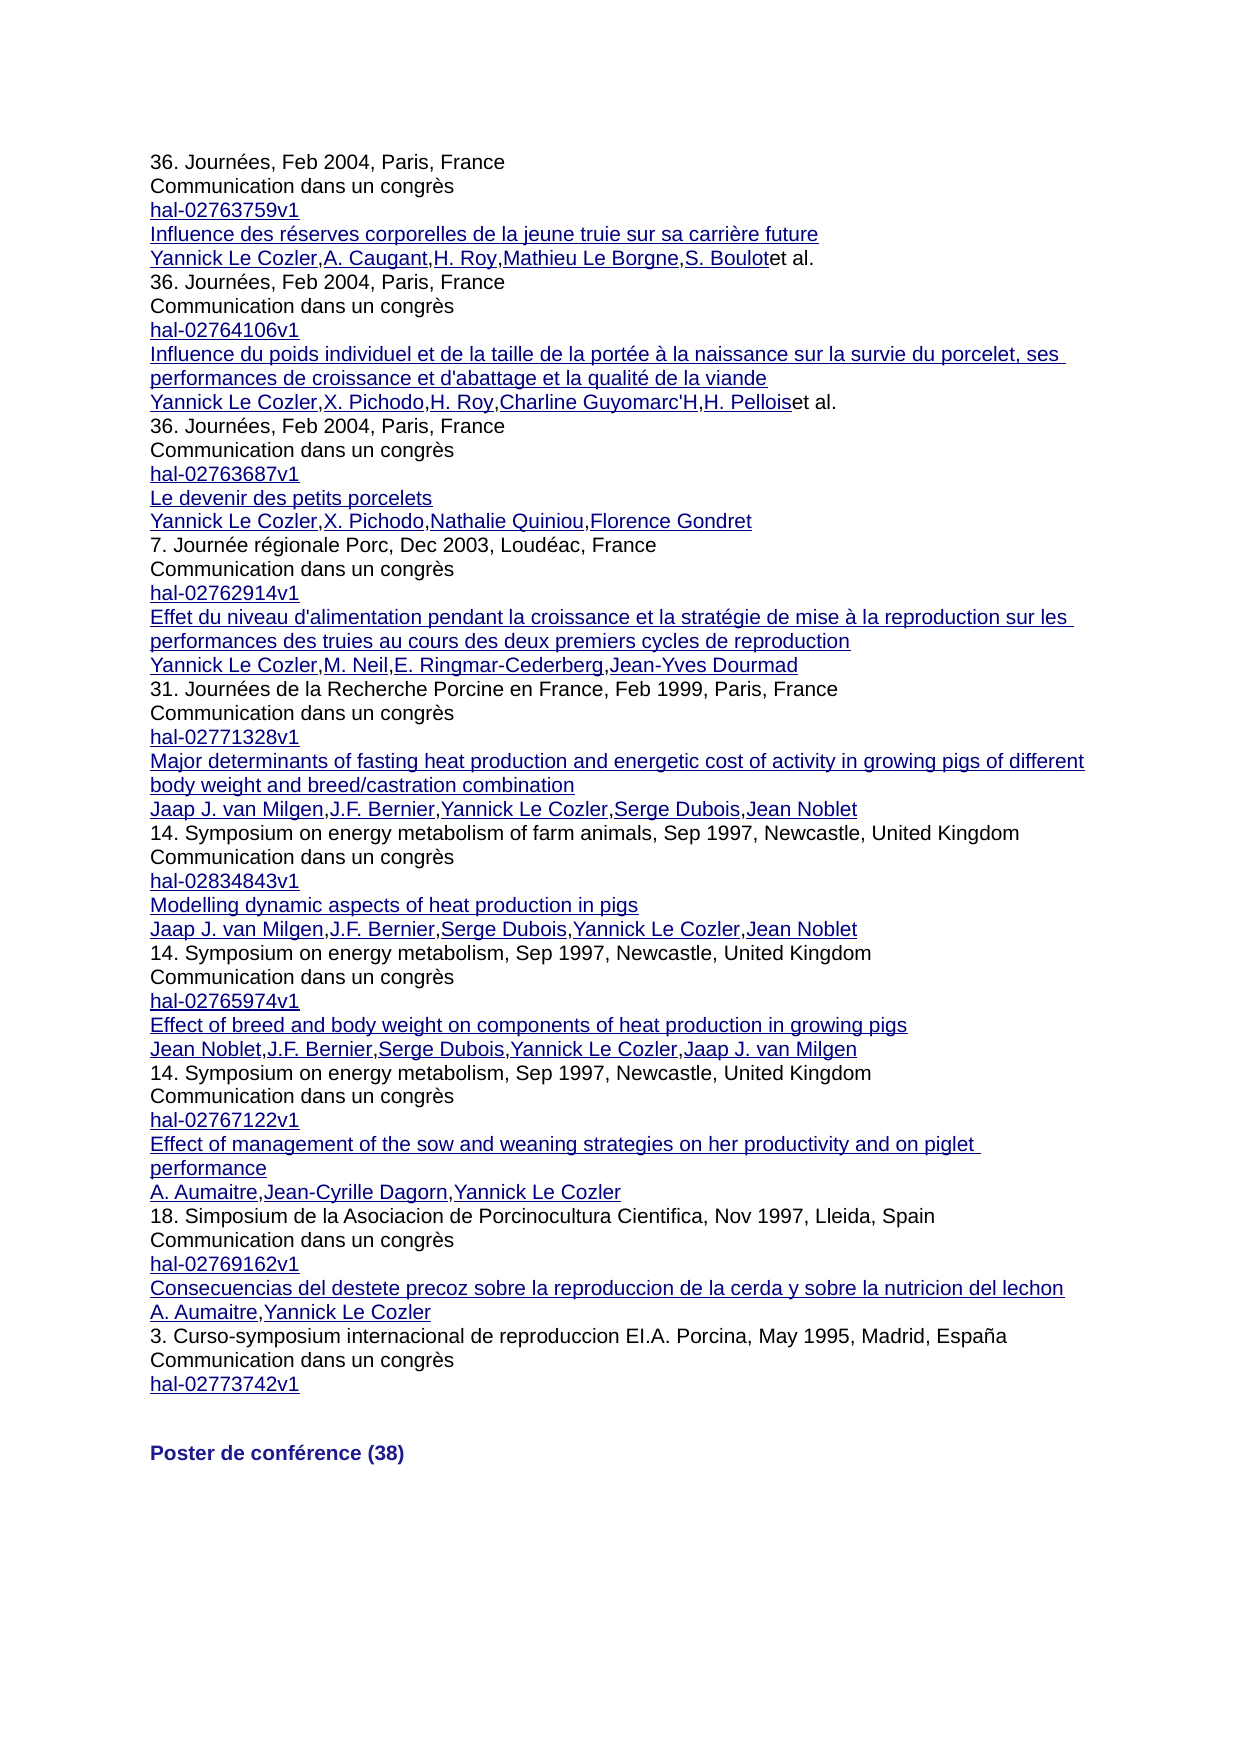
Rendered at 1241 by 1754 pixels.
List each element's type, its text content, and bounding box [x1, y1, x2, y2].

table_cell Effect of breed and body weight on components of heat production in growing pigs Jean Noblet,J.F. Bernier,Serge Dubois,Yannick Le Cozler,Jaap J. van Milgen 14. Symposium on energy metabolism, Sep 1997, Newcastle, United Kingdom Communication dans un congrès hal-02767122v1 [150, 1013, 1090, 1132]
table_cell Effect of management of the sow and weaning strategies on her productivity and on piglet performance A. Aumaitre,Jean-Cyrille Dagorn,Yannick Le Cozler 18. Simposium de la Asociacion de Porcinocultura Cientifica, Nov 1997, Lleida, Spain Communication dans un congrès hal-02769162v1 [150, 1132, 1090, 1276]
table_cell Influence des réserves corporelles de la jeune truie sur sa carrière future Yannick Le Cozler,A. Caugant,H. Roy,Mathieu Le Borgne,S. Boulotet al. 36. Journées, Feb 2004, Paris, France Communication dans un congrès hal-02764106v1 [150, 222, 1090, 342]
table_cell Influence du poids individuel et de la taille de la portée à la naissance sur la survie du porcelet, ses performances de croissance et d'abattage et la qualité de la viande Yannick Le Cozler,X. Pichodo,H. Roy,Charline Guyomarc'H,H. Pelloiset al. 36. Journées, Feb 2004, Paris, France Communication dans un congrès hal-02763687v1 [150, 342, 1090, 485]
table_cell Consecuencias del destete precoz sobre la reproduccion de la cerda y sobre la nutricion del lechon A. Aumaitre,Yannick Le Cozler 3. Curso-symposium internacional de reproduccion EI.A. Porcina, May 1995, Madrid, España Communication dans un congrès hal-02773742v1 [150, 1276, 1090, 1396]
table_cell Modelling dynamic aspects of heat production in pigs Jaap J. van Milgen,J.F. Bernier,Serge Dubois,Yannick Le Cozler,Jean Noblet 14. Symposium on energy metabolism, Sep 1997, Newcastle, United Kingdom Communication dans un congrès hal-02765974v1 [150, 893, 1090, 1012]
table_cell Effet du niveau d'alimentation pendant la croissance et la stratégie de mise à la reproduction sur les performances des truies au cours des deux premiers cycles de reproduction Yannick Le Cozler,M. Neil,E. Ringmar-Cederberg,Jean-Yves Dourmad 31. Journées de la Recherche Porcine en France, Feb 1999, Paris, France Communication dans un congrès hal-02771328v1 [150, 605, 1090, 749]
table_cell Le devenir des petits porcelets Yannick Le Cozler,X. Pichodo,Nathalie Quiniou,Florence Gondret 7. Journée régionale Porc, Dec 2003, Loudéac, France Communication dans un congrès hal-02762914v1 [150, 485, 1090, 605]
table_cell 36. Journées, Feb 2004, Paris, France Communication dans un congrès hal-02763759v1 [150, 150, 1090, 222]
table_cell Major determinants of fasting heat production and energetic cost of activity in growing pigs of different body weight and breed/castration combination Jaap J. van Milgen,J.F. Bernier,Yannick Le Cozler,Serge Dubois,Jean Noblet 14. Symposium on energy metabolism of farm animals, Sep 1997, Newcastle, United Kingdom Communication dans un congrès hal-02834843v1 [150, 749, 1090, 893]
subtitle Poster de conférence (38) [150, 1441, 1090, 1464]
